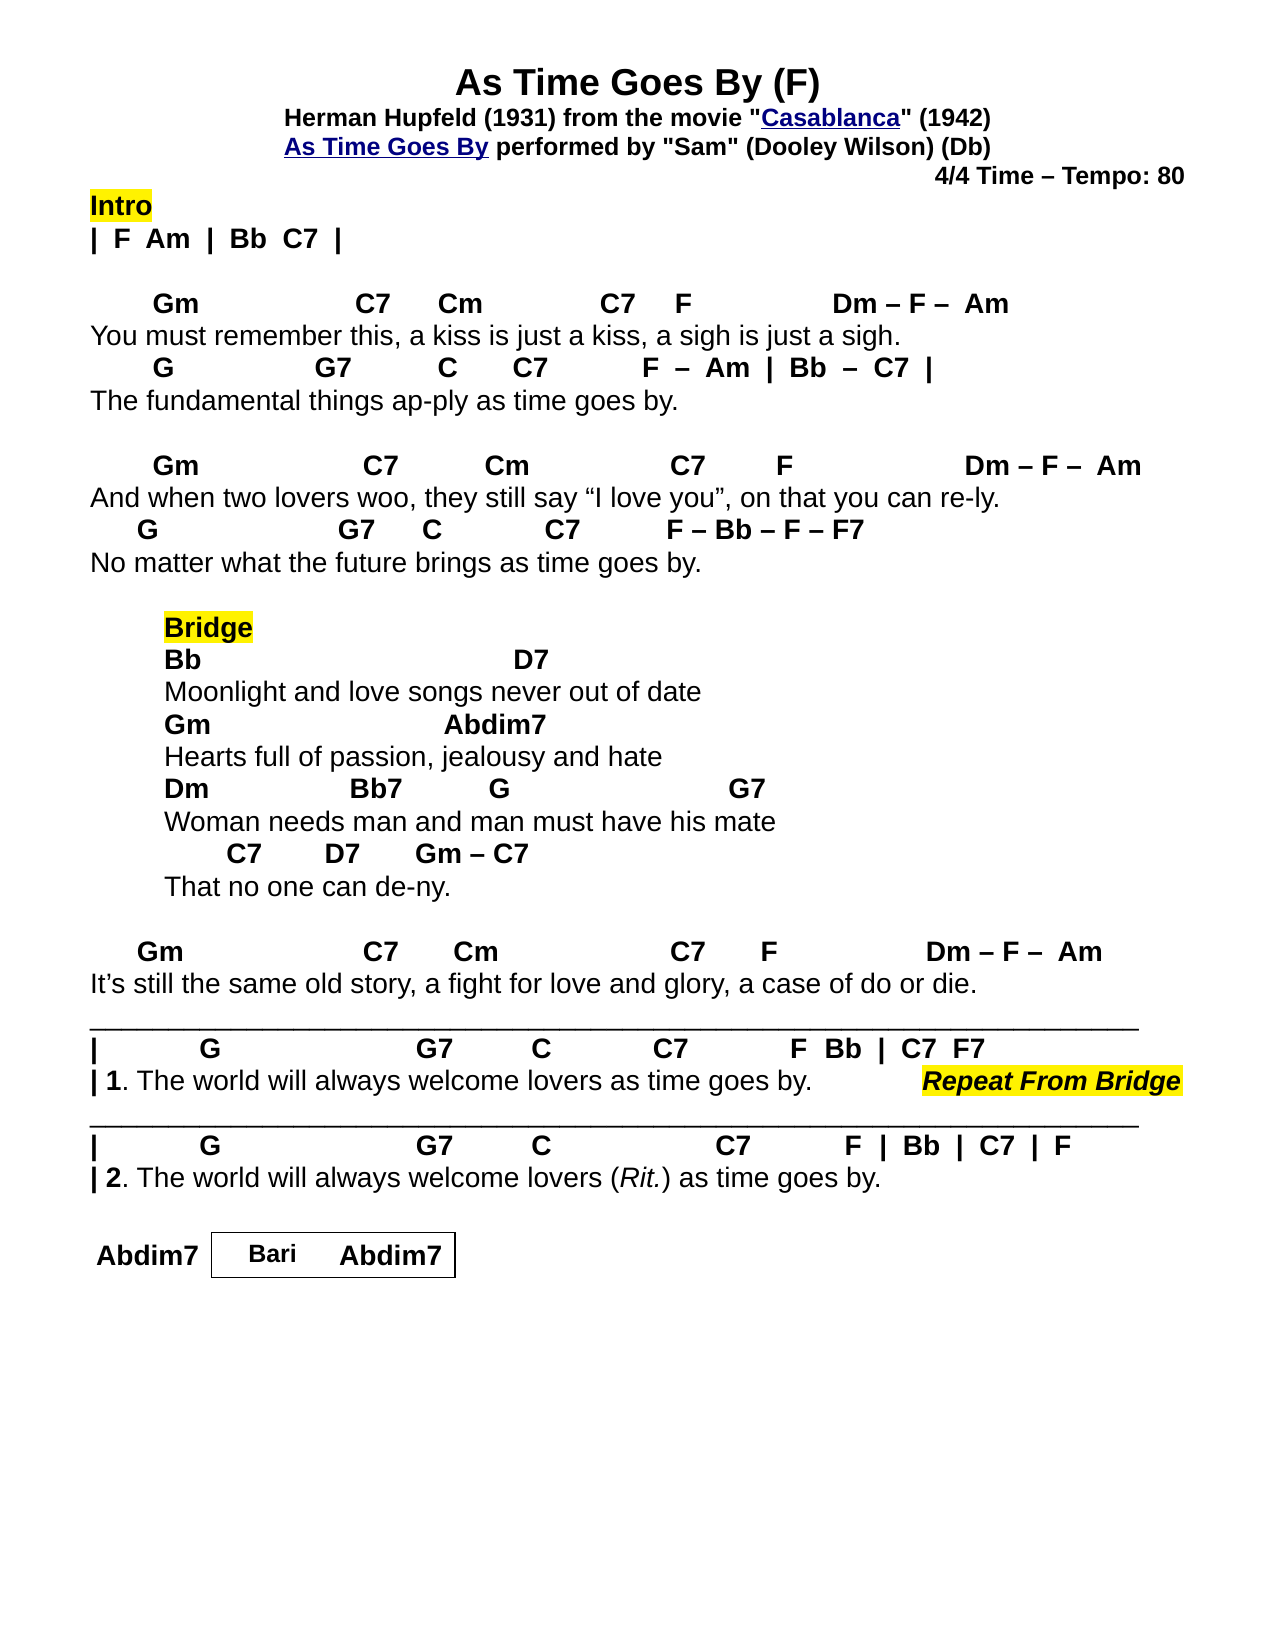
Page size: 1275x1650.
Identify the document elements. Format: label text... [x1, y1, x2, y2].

text No matter what the future brings as time goes by. [90, 546, 1185, 578]
table_header [698, 1232, 820, 1277]
text The fundamental things ap-ply as time goes by. [90, 384, 1185, 416]
text | G G7 C C7 F | Bb | C7 | F [90, 1129, 1185, 1161]
text C7 D7 Gm – C7 [164, 837, 1185, 870]
text Hearts full of passion, jealousy and hate [164, 740, 1185, 772]
text That no one can de-ny. [164, 870, 1185, 902]
text 4/4 Time – Tempo: 80 [90, 161, 1185, 189]
text Gm C7 Cm C7 F Dm – F – Am [90, 934, 1185, 967]
text G G7 C C7 F – Bb – F – F7 [90, 513, 1185, 546]
text And when two lovers woo, they still say “I love you”, on that you can re-ly. [90, 481, 1185, 513]
text Bridge [164, 611, 1185, 643]
text Gm C7 Cm C7 F Dm – F – Am [90, 287, 1185, 319]
table_header Abdim7 [333, 1233, 454, 1277]
text Moonlight and love songs never out of date [164, 675, 1185, 708]
text Intro [90, 189, 1185, 222]
table_header Abdim7 [90, 1232, 211, 1277]
text Gm C7 Cm C7 F Dm – F – Am [90, 448, 1185, 481]
table_header [820, 1232, 942, 1277]
text Dm Bb7 G G7 [164, 772, 1185, 805]
table_header [577, 1232, 698, 1277]
text Woman needs man and man must have his mate [164, 805, 1185, 837]
text | G G7 C C7 F Bb | C7 F7 [90, 1032, 1185, 1064]
table_header Bari [212, 1233, 333, 1277]
text G G7 C C7 F – Am | Bb – C7 | [90, 351, 1185, 384]
table_header [456, 1232, 577, 1277]
text As Time Goes By performed by "Sam" (Dooley Wilson) (Db) [90, 132, 1185, 161]
text ___________________________________________________________________ [90, 1096, 1185, 1129]
text ___________________________________________________________________ [90, 999, 1185, 1032]
text As Time Goes By (F) [90, 60, 1185, 103]
text Bb D7 [164, 643, 1185, 675]
table_header [942, 1232, 1063, 1277]
text It’s still the same old story, a fight for love and glory, a case of do or die. [90, 967, 1185, 999]
text | F Am | Bb C7 | [90, 222, 1185, 254]
text You must remember this, a kiss is just a kiss, a sigh is just a sigh. [90, 319, 1185, 351]
text Herman Hupfeld (1931) from the movie "Casablanca" (1942) [90, 103, 1185, 132]
text Gm Abdim7 [164, 708, 1185, 740]
table_header [1063, 1232, 1185, 1277]
text | 1. The world will always welcome lovers as time goes by. Repeat From Bridge [90, 1064, 1185, 1096]
text | 2. The world will always welcome lovers (Rit.) as time goes by. [90, 1161, 1185, 1194]
